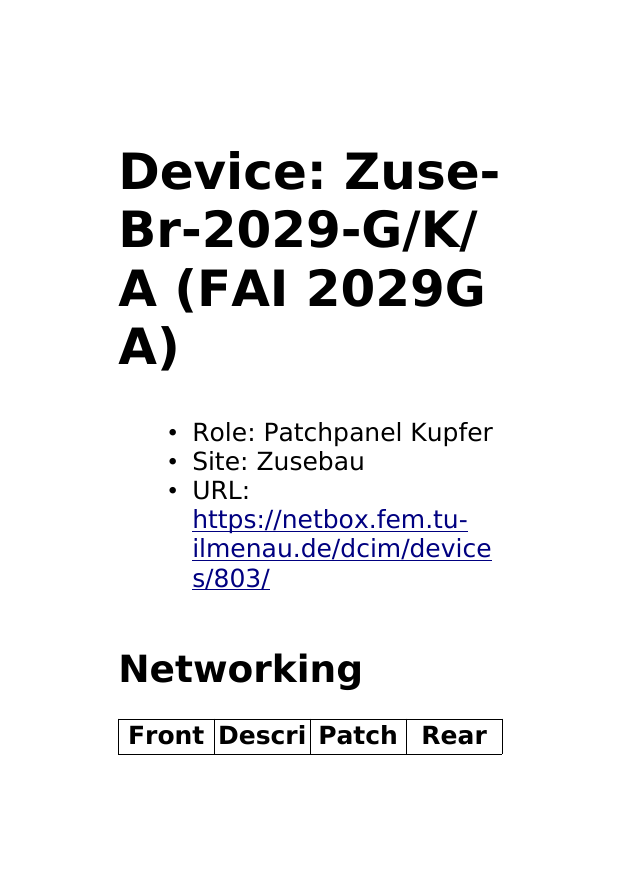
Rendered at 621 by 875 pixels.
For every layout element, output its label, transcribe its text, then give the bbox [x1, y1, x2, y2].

table_header Descri [215, 720, 310, 753]
subtitle Networking [118, 647, 502, 691]
table_header Front [119, 720, 214, 753]
table_header Rear [407, 720, 502, 753]
list Role: Patchpanel Kupfer [177, 418, 502, 447]
subtitle Device: Zuse-Br-2029-G/K/A (FAI 2029G A) [118, 143, 502, 376]
list Site: Zusebau [177, 447, 502, 476]
list URL: https://netbox.fem.tu-ilmenau.de/dcim/devices/803/ [177, 476, 502, 593]
table_header Patch [311, 720, 406, 753]
